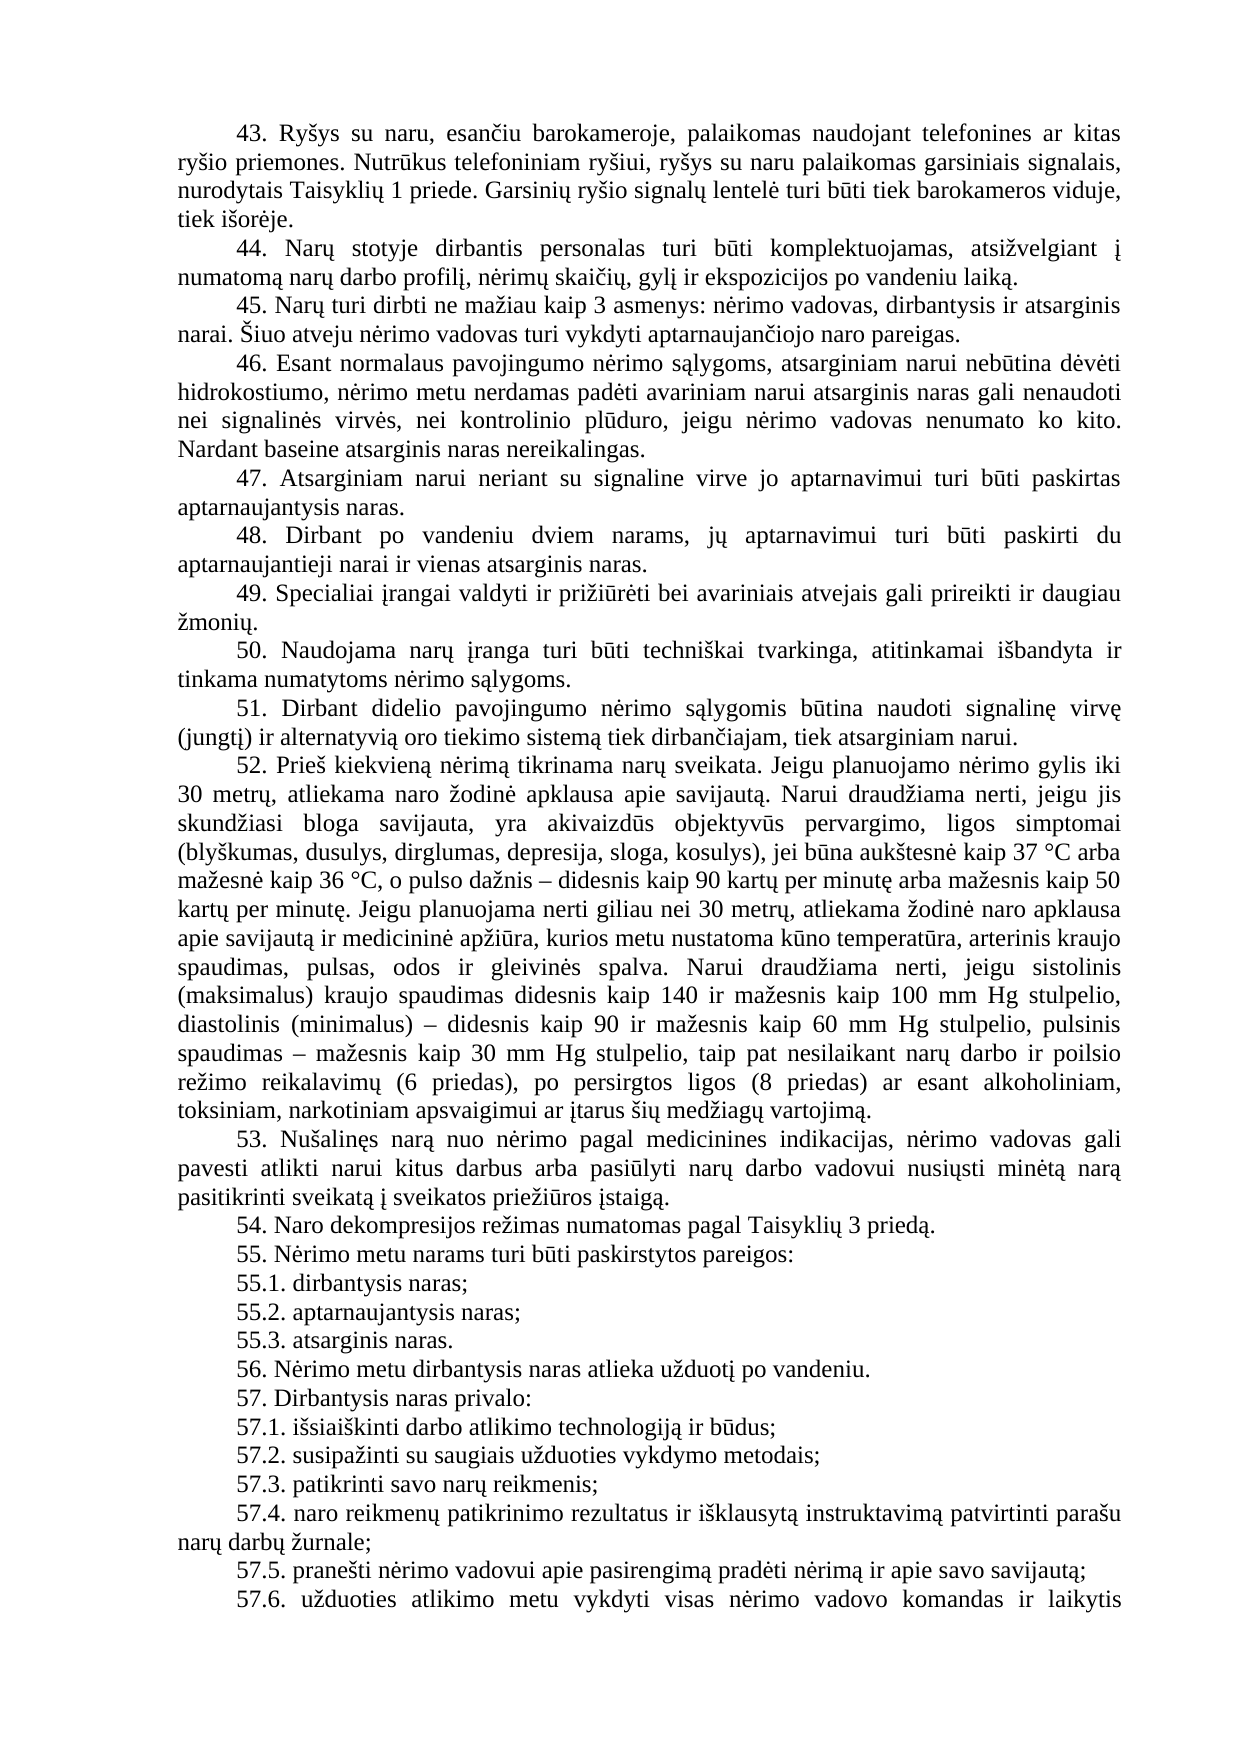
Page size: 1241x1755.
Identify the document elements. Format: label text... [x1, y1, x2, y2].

text 43. Ryšys su naru, esančiu barokameroje, palaikomas naudojant telefonines ar kitas ryšio priemones. Nutrūkus telefoniniam ryšiui, ryšys su naru palaikomas garsiniais signalais, nurodytais Taisyklių 1 priede. Garsinių ryšio signalų lentelė turi būti tiek barokameros viduje, tiek išorėje. [177, 118, 1122, 233]
text 55.1. dirbantysis naras; [177, 1268, 1122, 1297]
text 54. Naro dekompresijos režimas numatomas pagal Taisyklių 3 priedą. [177, 1211, 1122, 1239]
text 45. Narų turi dirbti ne mažiau kaip 3 asmenys: nėrimo vadovas, dirbantysis ir atsarginis narai. Šiuo atveju nėrimo vadovas turi vykdyti aptarnaujančiojo naro pareigas. [177, 291, 1122, 348]
text 57.3. patikrinti savo narų reikmenis; [177, 1469, 1122, 1498]
text 46. Esant normalaus pavojingumo nėrimo sąlygoms, atsarginiam narui nebūtina dėvėti hidrokostiumo, nėrimo metu nerdamas padėti avariniam narui atsarginis naras gali nenaudoti nei signalinės virvės, nei kontrolinio plūduro, jeigu nėrimo vadovas nenumato ko kito. Nardant baseine atsarginis naras nereikalingas. [177, 348, 1122, 463]
text 55.2. aptarnaujantysis naras; [177, 1297, 1122, 1326]
text 57.6. užduoties atlikimo metu vykdyti visas nėrimo vadovo komandas ir laikytis [177, 1584, 1122, 1613]
text 52. Prieš kiekvieną nėrimą tikrinama narų sveikata. Jeigu planuojamo nėrimo gylis iki 30 metrų, atliekama naro žodinė apklausa apie savijautą. Narui draudžiama nerti, jeigu jis skundžiasi bloga savijauta, yra akivaizdūs objektyvūs pervargimo, ligos simptomai (blyškumas, dusulys, dirglumas, depresija, sloga, kosulys), jei būna aukštesnė kaip 37 °C arba mažesnė kaip 36 °C, o pulso dažnis – didesnis kaip 90 kartų per minutę arba mažesnis kaip 50 kartų per minutę. Jeigu planuojama nerti giliau nei 30 metrų, atliekama žodinė naro apklausa apie savijautą ir medicininė apžiūra, kurios metu nustatoma kūno temperatūra, arterinis kraujo spaudimas, pulsas, odos ir gleivinės spalva. Narui draudžiama nerti, jeigu sistolinis (maksimalus) kraujo spaudimas didesnis kaip 140 ir mažesnis kaip 100 mm Hg stulpelio, diastolinis (minimalus) – didesnis kaip 90 ir mažesnis kaip 60 mm Hg stulpelio, pulsinis spaudimas – mažesnis kaip 30 mm Hg stulpelio, taip pat nesilaikant narų darbo ir poilsio režimo reikalavimų (6 priedas), po persirgtos ligos (8 priedas) ar esant alkoholiniam, toksiniam, narkotiniam apsvaigimui ar įtarus šių medžiagų vartojimą. [177, 751, 1122, 1124]
text 57.4. naro reikmenų patikrinimo rezultatus ir išklausytą instruktavimą patvirtinti parašu narų darbų žurnale; [177, 1498, 1122, 1556]
text 53. Nušalinęs narą nuo nėrimo pagal medicinines indikacijas, nėrimo vadovas gali pavesti atlikti narui kitus darbus arba pasiūlyti narų darbo vadovui nusiųsti minėtą narą pasitikrinti sveikatą į sveikatos priežiūros įstaigą. [177, 1124, 1122, 1211]
text 57.2. susipažinti su saugiais užduoties vykdymo metodais; [177, 1441, 1122, 1469]
text 57.5. pranešti nėrimo vadovui apie pasirengimą pradėti nėrimą ir apie savo savijautą; [177, 1556, 1122, 1584]
text 57. Dirbantysis naras privalo: [177, 1383, 1122, 1412]
text 51. Dirbant didelio pavojingumo nėrimo sąlygomis būtina naudoti signalinę virvę (jungtį) ir alternatyvią oro tiekimo sistemą tiek dirbančiajam, tiek atsarginiam narui. [177, 693, 1122, 751]
text 56. Nėrimo metu dirbantysis naras atlieka užduotį po vandeniu. [177, 1354, 1122, 1383]
text 50. Naudojama narų įranga turi būti techniškai tvarkinga, atitinkamai išbandyta ir tinkama numatytoms nėrimo sąlygoms. [177, 636, 1122, 693]
text 48. Dirbant po vandeniu dviem narams, jų aptarnavimui turi būti paskirti du aptarnaujantieji narai ir vienas atsarginis naras. [177, 521, 1122, 578]
text 44. Narų stotyje dirbantis personalas turi būti komplektuojamas, atsižvelgiant į numatomą narų darbo profilį, nėrimų skaičių, gylį ir ekspozicijos po vandeniu laiką. [177, 233, 1122, 291]
text 55. Nėrimo metu narams turi būti paskirstytos pareigos: [177, 1239, 1122, 1268]
text 49. Specialiai įrangai valdyti ir prižiūrėti bei avariniais atvejais gali prireikti ir daugiau žmonių. [177, 578, 1122, 636]
text 55.3. atsarginis naras. [177, 1326, 1122, 1354]
text 57.1. išsiaiškinti darbo atlikimo technologiją ir būdus; [177, 1412, 1122, 1441]
text 47. Atsarginiam narui neriant su signaline virve jo aptarnavimui turi būti paskirtas aptarnaujantysis naras. [177, 463, 1122, 521]
